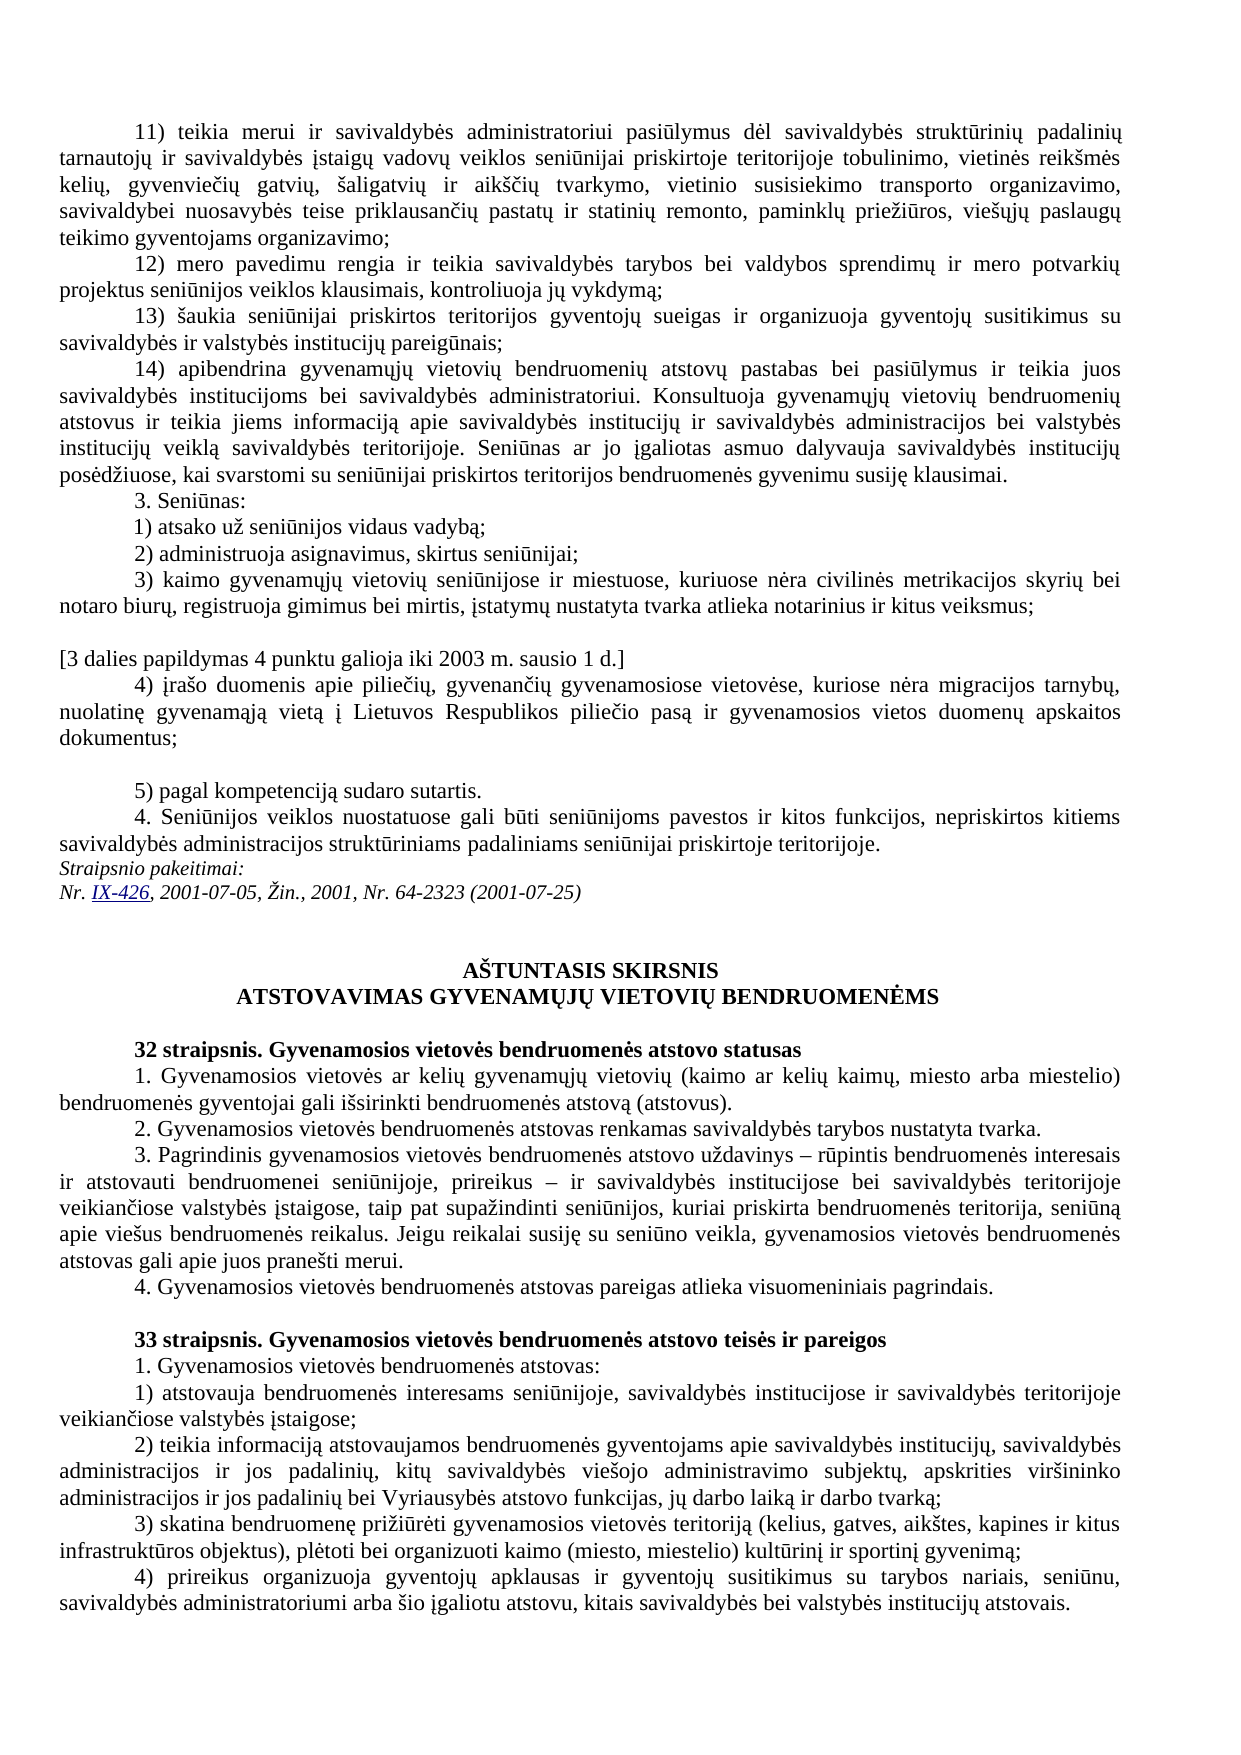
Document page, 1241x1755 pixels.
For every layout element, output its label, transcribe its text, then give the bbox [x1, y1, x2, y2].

text 13) šaukia seniūnijai priskirtos teritorijos gyventojų sueigas ir organizuoja gyventojų susitikimus su savivaldybės ir valstybės institucijų pareigūnais; [59, 303, 1122, 355]
text 5) pagal kompetenciją sudaro sutartis. [59, 777, 1122, 803]
text 4) prireikus organizuoja gyventojų apklausas ir gyventojų susitikimus su tarybos nariais, seniūnu, savivaldybės administratoriumi arba šio įgaliotu atstovu, kitais savivaldybės bei valstybės institucijų atstovais. [59, 1563, 1122, 1616]
text 11) teikia merui ir savivaldybės administratoriui pasiūlymus dėl savivaldybės struktūrinių padalinių tarnautojų ir savivaldybės įstaigų vadovų veiklos seniūnijai priskirtoje teritorijoje tobulinimo, vietinės reikšmės kelių, gyvenviečių gatvių, šaligatvių ir aikščių tvarkymo, vietinio susisiekimo transporto organizavimo, savivaldybei nuosavybės teise priklausančių pastatų ir statinių remonto, paminklų priežiūros, viešųjų paslaugų teikimo gyventojams organizavimo; [59, 118, 1122, 250]
text 4. Gyvenamosios vietovės bendruomenės atstovas pareigas atlieka visuomeniniais pagrindais. [59, 1273, 1122, 1299]
text 1. Gyvenamosios vietovės ar kelių gyvenamųjų vietovių (kaimo ar kelių kaimų, miesto arba miestelio) bendruomenės gyventojai gali išsirinkti bendruomenės atstovą (atstovus). [59, 1062, 1122, 1115]
text Straipsnio pakeitimai: [59, 856, 1122, 880]
text 1. Gyvenamosios vietovės bendruomenės atstovas: [59, 1352, 1122, 1378]
text ATSTOVAVIMAS GYVENAMŲJŲ VIETOVIŲ BENDRUOMENĖMS [59, 983, 1122, 1009]
text 4) įrašo duomenis apie piliečių, gyvenančių gyvenamosiose vietovėse, kuriose nėra migracijos tarnybų, nuolatinę gyvenamąją vietą į Lietuvos Respublikos piliečio pasą ir gyvenamosios vietos duomenų apskaitos dokumentus; [59, 672, 1122, 751]
text 3) kaimo gyvenamųjų vietovių seniūnijose ir miestuose, kuriuose nėra civilinės metrikacijos skyrių bei notaro biurų, registruoja gimimus bei mirtis, įstatymų nustatyta tvarka atlieka notarinius ir kitus veiksmus; [59, 566, 1122, 619]
text 12) mero pavedimu rengia ir teikia savivaldybės tarybos bei valdybos sprendimų ir mero potvarkių projektus seniūnijos veiklos klausimais, kontroliuoja jų vykdymą; [59, 250, 1122, 303]
text 14) apibendrina gyvenamųjų vietovių bendruomenių atstovų pastabas bei pasiūlymus ir teikia juos savivaldybės institucijoms bei savivaldybės administratoriui. Konsultuoja gyvenamųjų vietovių bendruomenių atstovus ir teikia jiems informaciją apie savivaldybės institucijų ir savivaldybės administracijos bei valstybės institucijų veiklą savivaldybės teritorijoje. Seniūnas ar jo įgaliotas asmuo dalyvauja savivaldybės institucijų posėdžiuose, kai svarstomi su seniūnijai priskirtos teritorijos bendruomenės gyvenimu susiję klausimai. [59, 355, 1122, 487]
text 3) skatina bendruomenę prižiūrėti gyvenamosios vietovės teritoriją (kelius, gatves, aikštes, kapines ir kitus infrastruktūros objektus), plėtoti bei organizuoti kaimo (miesto, miestelio) kultūrinį ir sportinį gyvenimą; [59, 1510, 1122, 1563]
text 4. Seniūnijos veiklos nuostatuose gali būti seniūnijoms pavestos ir kitos funkcijos, nepriskirtos kitiems savivaldybės administracijos struktūriniams padaliniams seniūnijai priskirtoje teritorijoje. [59, 803, 1122, 856]
text 32 straipsnis. Gyvenamosios vietovės bendruomenės atstovo statusas [59, 1036, 1122, 1062]
text 2) teikia informaciją atstovaujamos bendruomenės gyventojams apie savivaldybės institucijų, savivaldybės administracijos ir jos padalinių, kitų savivaldybės viešojo administravimo subjektų, apskrities viršininko administracijos ir jos padalinių bei Vyriausybės atstovo funkcijas, jų darbo laiką ir darbo tvarką; [59, 1431, 1122, 1510]
text AŠTUNTASIS SKIRSNIS [59, 957, 1122, 983]
text 33 straipsnis. Gyvenamosios vietovės bendruomenės atstovo teisės ir pareigos [59, 1326, 1122, 1352]
text 1) atsako už seniūnijos vidaus vadybą; [59, 513, 1122, 540]
text 1) atstovauja bendruomenės interesams seniūnijoje, savivaldybės institucijose ir savivaldybės teritorijoje veikiančiose valstybės įstaigose; [59, 1378, 1122, 1431]
text 2. Gyvenamosios vietovės bendruomenės atstovas renkamas savivaldybės tarybos nustatyta tvarka. [59, 1115, 1122, 1141]
text [3 dalies papildymas 4 punktu galioja iki 2003 m. sausio 1 d.] [59, 645, 1122, 672]
text 3. Seniūnas: [59, 487, 1122, 513]
text 2) administruoja asignavimus, skirtus seniūnijai; [59, 540, 1122, 566]
text 3. Pagrindinis gyvenamosios vietovės bendruomenės atstovo uždavinys – rūpintis bendruomenės interesais ir atstovauti bendruomenei seniūnijoje, prireikus – ir savivaldybės institucijose bei savivaldybės teritorijoje veikiančiose valstybės įstaigose, taip pat supažindinti seniūnijos, kuriai priskirta bendruomenės teritorija, seniūną apie viešus bendruomenės reikalus. Jeigu reikalai susiję su seniūno veikla, gyvenamosios vietovės bendruomenės atstovas gali apie juos pranešti merui. [59, 1141, 1122, 1273]
text Nr. IX-426, 2001-07-05, Žin., 2001, Nr. 64-2323 (2001-07-25) [59, 880, 1122, 904]
